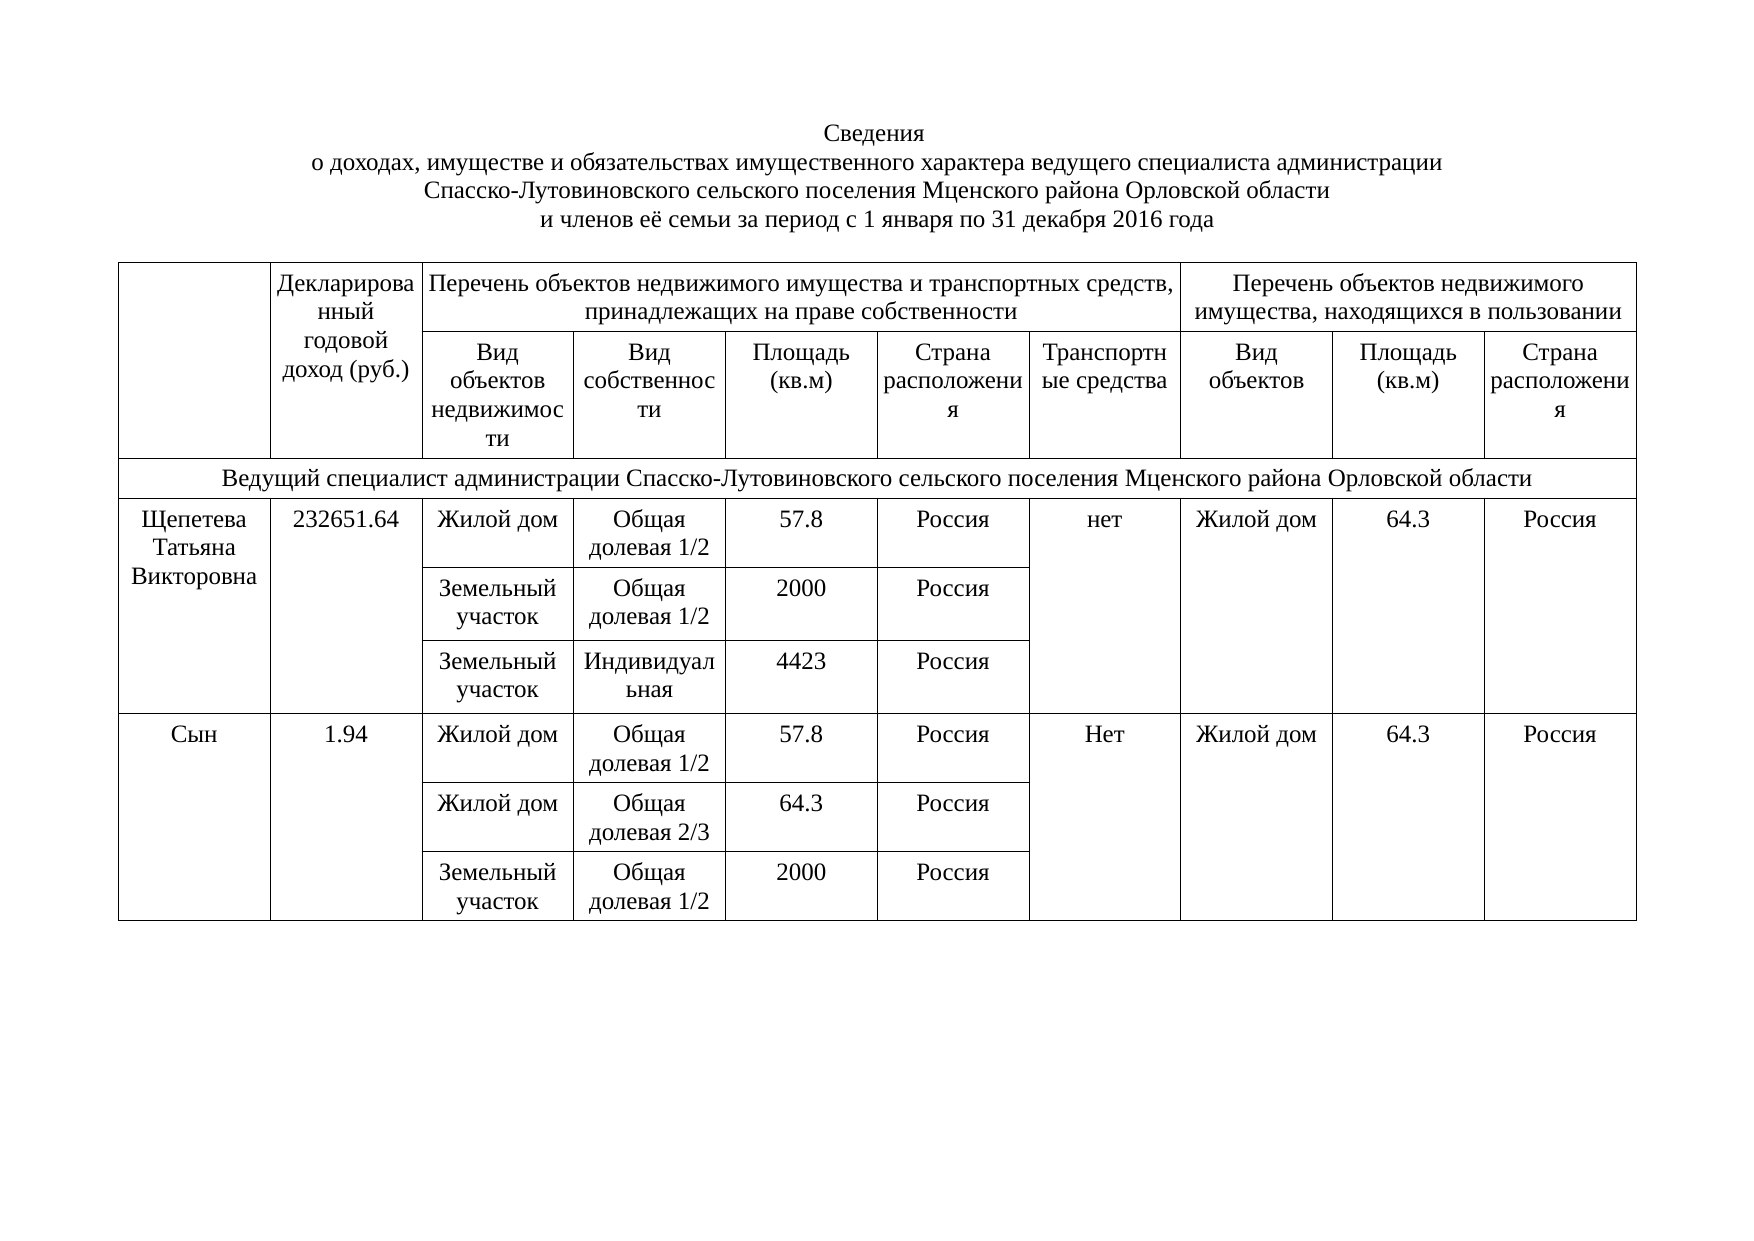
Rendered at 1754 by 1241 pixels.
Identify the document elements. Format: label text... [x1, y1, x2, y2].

table_cell 57,8 [726, 714, 877, 782]
table_cell Жилой дом [423, 499, 573, 567]
table_cell Россия [878, 568, 1029, 640]
table_cell Страна расположения [1485, 332, 1636, 457]
table_cell Россия [878, 641, 1029, 713]
table_header Декларированный годовой доход (руб.) [271, 263, 422, 457]
table_cell 64,3 [726, 783, 877, 851]
table_header Перечень объектов недвижимого имущества, находящихся в пользовании [1181, 263, 1636, 331]
table_cell 2000 [726, 852, 877, 920]
text Сведения [118, 118, 1636, 147]
table_cell Земельный участок [423, 641, 573, 713]
table_cell 2000 [726, 568, 877, 640]
table_cell Нет [1030, 714, 1180, 920]
table_cell Общая долевая 2/3 [574, 783, 725, 851]
table_cell Жилой дом [1181, 499, 1332, 713]
table_cell нет [1030, 499, 1180, 713]
table_cell Россия [1485, 499, 1636, 713]
table_cell Вид объектов [1181, 332, 1332, 457]
table_cell Страна расположения [878, 332, 1029, 457]
table_cell Ведущий специалист администрации Спасско-Лутовиновского сельского поселения Мценского района Орловской области [119, 459, 1636, 498]
text Спасско-Лутовиновского сельского поселения Мценского района Орловской области [118, 176, 1636, 204]
table_cell 232651,64 [271, 499, 422, 713]
table_cell Россия [1485, 714, 1636, 920]
table_cell Россия [878, 852, 1029, 920]
table_header [119, 263, 270, 457]
table_cell Щепетева Татьяна Викторовна [119, 499, 270, 713]
table_cell 57,8 [726, 499, 877, 567]
table_cell Жилой дом [423, 783, 573, 851]
table_cell Вид объектов недвижимости [423, 332, 573, 457]
table_cell Жилой дом [1181, 714, 1332, 920]
table_cell 64,3 [1333, 499, 1484, 713]
table_cell Земельный участок [423, 568, 573, 640]
table_cell Общая долевая 1/2 [574, 852, 725, 920]
table_cell 64,3 [1333, 714, 1484, 920]
table_cell 4423 [726, 641, 877, 713]
table_cell Площадь (кв.м) [726, 332, 877, 457]
table_cell Площадь (кв.м) [1333, 332, 1484, 457]
table_cell Общая долевая 1/2 [574, 714, 725, 782]
table_cell Индивидуальная [574, 641, 725, 713]
table_cell Транспортные средства [1030, 332, 1180, 457]
table_cell 1,94 [271, 714, 422, 920]
table_cell Общая долевая 1/2 [574, 499, 725, 567]
text о доходах, имуществе и обязательствах имущественного характера ведущего специалиста администрации [118, 147, 1636, 176]
table_cell Общая долевая 1/2 [574, 568, 725, 640]
table_cell Сын [119, 714, 270, 920]
text и членов её семьи за период с 1 января по 31 декабря 2016 года [118, 204, 1636, 233]
table_cell Россия [878, 783, 1029, 851]
table_cell Вид собственности [574, 332, 725, 457]
table_cell Жилой дом [423, 714, 573, 782]
table_header Перечень объектов недвижимого имущества и транспортных средств, принадлежащих на праве собственности [423, 263, 1180, 331]
table_cell Земельный участок [423, 852, 573, 920]
table_cell Россия [878, 499, 1029, 567]
table_cell Россия [878, 714, 1029, 782]
